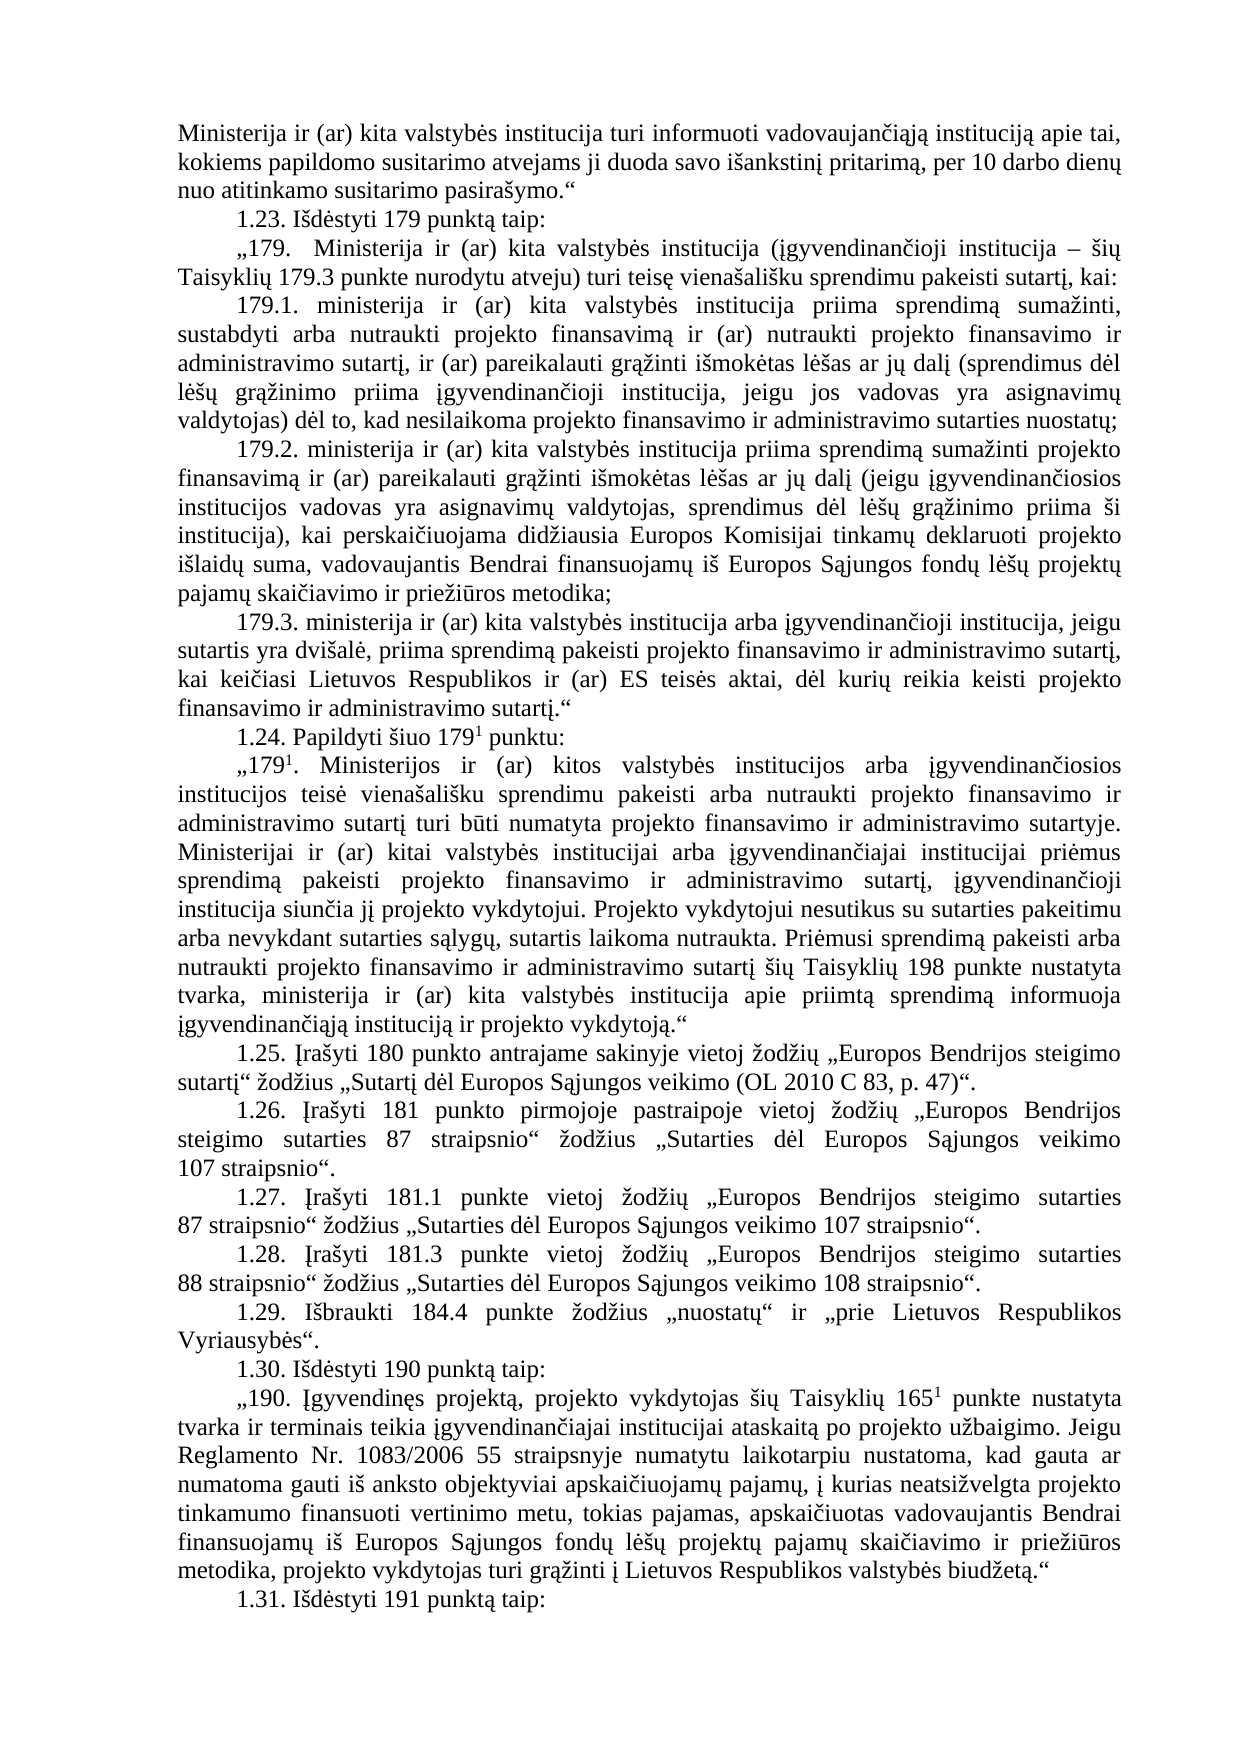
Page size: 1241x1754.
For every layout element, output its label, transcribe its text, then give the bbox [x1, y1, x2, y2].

text 179.3. ministerija ir (ar) kita valstybės institucija arba įgyvendinančioji institucija, jeigu sutartis yra dvišalė, priima sprendimą pakeisti projekto finansavimo ir administravimo sutartį, kai keičiasi Lietuvos Respublikos ir (ar) ES teisės aktai, dėl kurių reikia keisti projekto finansavimo ir administravimo sutartį.“ [177, 607, 1122, 722]
text 1.28. Įrašyti 181.3 punkte vietoj žodžių „Europos Bendrijos steigimo sutarties 88 straipsnio“ žodžius „Sutarties dėl Europos Sąjungos veikimo 108 straipsnio“. [177, 1239, 1122, 1297]
text 1.30. Išdėstyti 190 punktą taip: [177, 1354, 1122, 1383]
text „179. Ministerija ir (ar) kita valstybės institucija (įgyvendinančioji institucija – šių Taisyklių 179.3 punkte nurodytu atveju) turi teisę vienašališku sprendimu pakeisti sutartį, kai: [177, 233, 1122, 291]
text „1791. Ministerijos ir (ar) kitos valstybės institucijos arba įgyvendinančiosios institucijos teisė vienašališku sprendimu pakeisti arba nutraukti projekto finansavimo ir administravimo sutartį turi būti numatyta projekto finansavimo ir administravimo sutartyje. Ministerijai ir (ar) kitai valstybės institucijai arba įgyvendinančiajai institucijai priėmus sprendimą pakeisti projekto finansavimo ir administravimo sutartį, įgyvendinančioji institucija siunčia jį projekto vykdytojui. Projekto vykdytojui nesutikus su sutarties pakeitimu arba nevykdant sutarties sąlygų, sutartis laikoma nutraukta. Priėmusi sprendimą pakeisti arba nutraukti projekto finansavimo ir administravimo sutartį šių Taisyklių 198 punkte nustatyta tvarka, ministerija ir (ar) kita valstybės institucija apie priimtą sprendimą informuoja įgyvendinančiąją instituciją ir projekto vykdytoją.“ [177, 751, 1122, 1038]
text 1.23. Išdėstyti 179 punktą taip: [177, 204, 1122, 233]
text 1.26. Įrašyti 181 punkto pirmojoje pastraipoje vietoj žodžių „Europos Bendrijos steigimo sutarties 87 straipsnio“ žodžius „Sutarties dėl Europos Sąjungos veikimo 107 straipsnio“. [177, 1096, 1122, 1182]
text Ministerija ir (ar) kita valstybės institucija turi informuoti vadovaujančiąją instituciją apie tai, kokiems papildomo susitarimo atvejams ji duoda savo išankstinį pritarimą, per 10 darbo dienų nuo atitinkamo susitarimo pasirašymo.“ [177, 118, 1122, 204]
text 1.25. Įrašyti 180 punkto antrajame sakinyje vietoj žodžių „Europos Bendrijos steigimo sutartį“ žodžius „Sutartį dėl Europos Sąjungos veikimo (OL 2010 C 83, p. 47)“. [177, 1038, 1122, 1096]
text 179.1. ministerija ir (ar) kita valstybės institucija priima sprendimą sumažinti, sustabdyti arba nutraukti projekto finansavimą ir (ar) nutraukti projekto finansavimo ir administravimo sutartį, ir (ar) pareikalauti grąžinti išmokėtas lėšas ar jų dalį (sprendimus dėl lėšų grąžinimo priima įgyvendinančioji institucija, jeigu jos vadovas yra asignavimų valdytojas) dėl to, kad nesilaikoma projekto finansavimo ir administravimo sutarties nuostatų; [177, 291, 1122, 434]
text 179.2. ministerija ir (ar) kita valstybės institucija priima sprendimą sumažinti projekto finansavimą ir (ar) pareikalauti grąžinti išmokėtas lėšas ar jų dalį (jeigu įgyvendinančiosios institucijos vadovas yra asignavimų valdytojas, sprendimus dėl lėšų grąžinimo priima ši institucija), kai perskaičiuojama didžiausia Europos Komisijai tinkamų deklaruoti projekto išlaidų suma, vadovaujantis Bendrai finansuojamų iš Europos Sąjungos fondų lėšų projektų pajamų skaičiavimo ir priežiūros metodika; [177, 434, 1122, 607]
text 1.31. Išdėstyti 191 punktą taip: [177, 1584, 1122, 1613]
text „190. Įgyvendinęs projektą, projekto vykdytojas šių Taisyklių 1651 punkte nustatyta tvarka ir terminais teikia įgyvendinančiajai institucijai ataskaitą po projekto užbaigimo. Jeigu Reglamento Nr. 1083/2006 55 straipsnyje numatytu laikotarpiu nustatoma, kad gauta ar numatoma gauti iš anksto objektyviai apskaičiuojamų pajamų, į kurias neatsižvelgta projekto tinkamumo finansuoti vertinimo metu, tokias pajamas, apskaičiuotas vadovaujantis Bendrai finansuojamų iš Europos Sąjungos fondų lėšų projektų pajamų skaičiavimo ir priežiūros metodika, projekto vykdytojas turi grąžinti į Lietuvos Respublikos valstybės biudžetą.“ [177, 1383, 1122, 1584]
text 1.29. Išbraukti 184.4 punkte žodžius „nuostatų“ ir „prie Lietuvos Respublikos Vyriausybės“. [177, 1297, 1122, 1354]
text 1.24. Papildyti šiuo 1791 punktu: [177, 722, 1122, 751]
text 1.27. Įrašyti 181.1 punkte vietoj žodžių „Europos Bendrijos steigimo sutarties 87 straipsnio“ žodžius „Sutarties dėl Europos Sąjungos veikimo 107 straipsnio“. [177, 1182, 1122, 1239]
